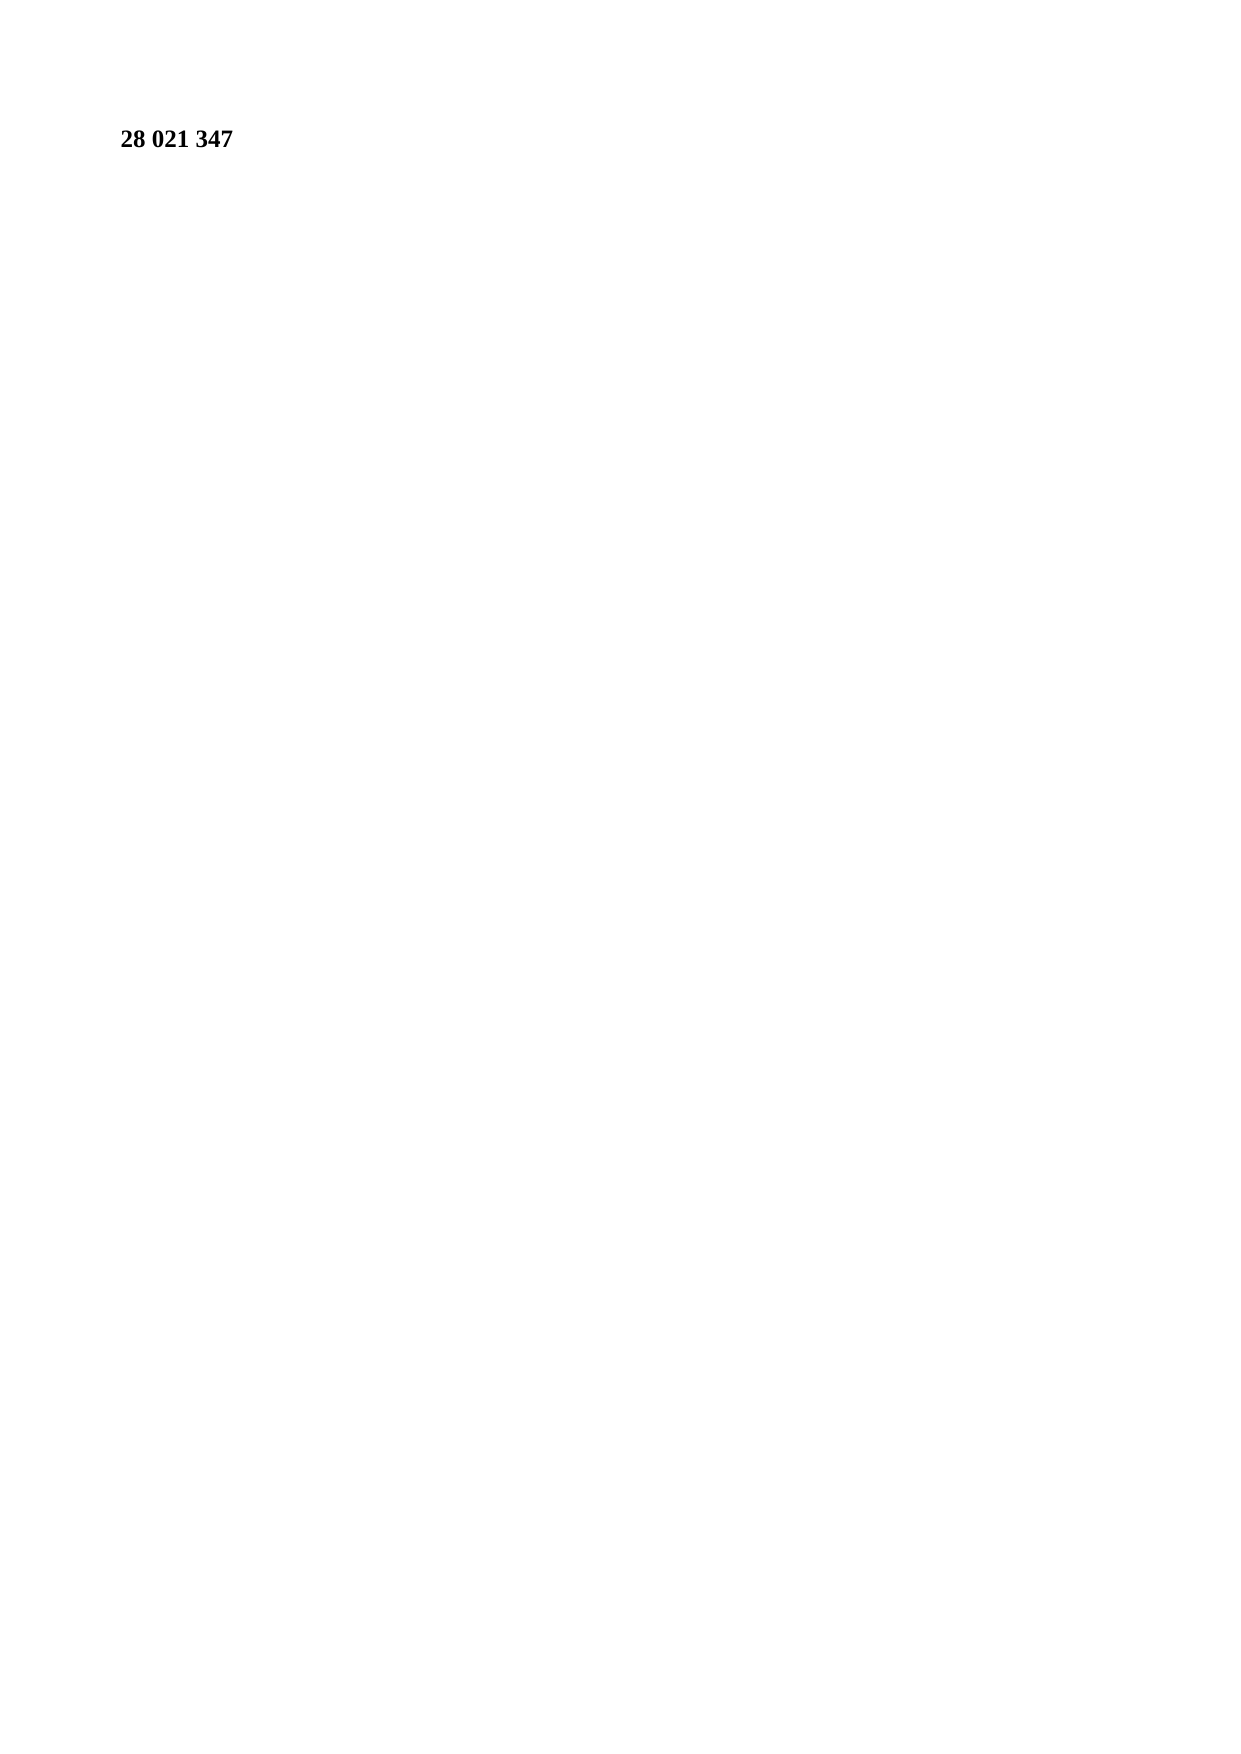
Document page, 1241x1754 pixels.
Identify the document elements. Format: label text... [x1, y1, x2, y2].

table_header 28 021 347 [118, 118, 233, 153]
